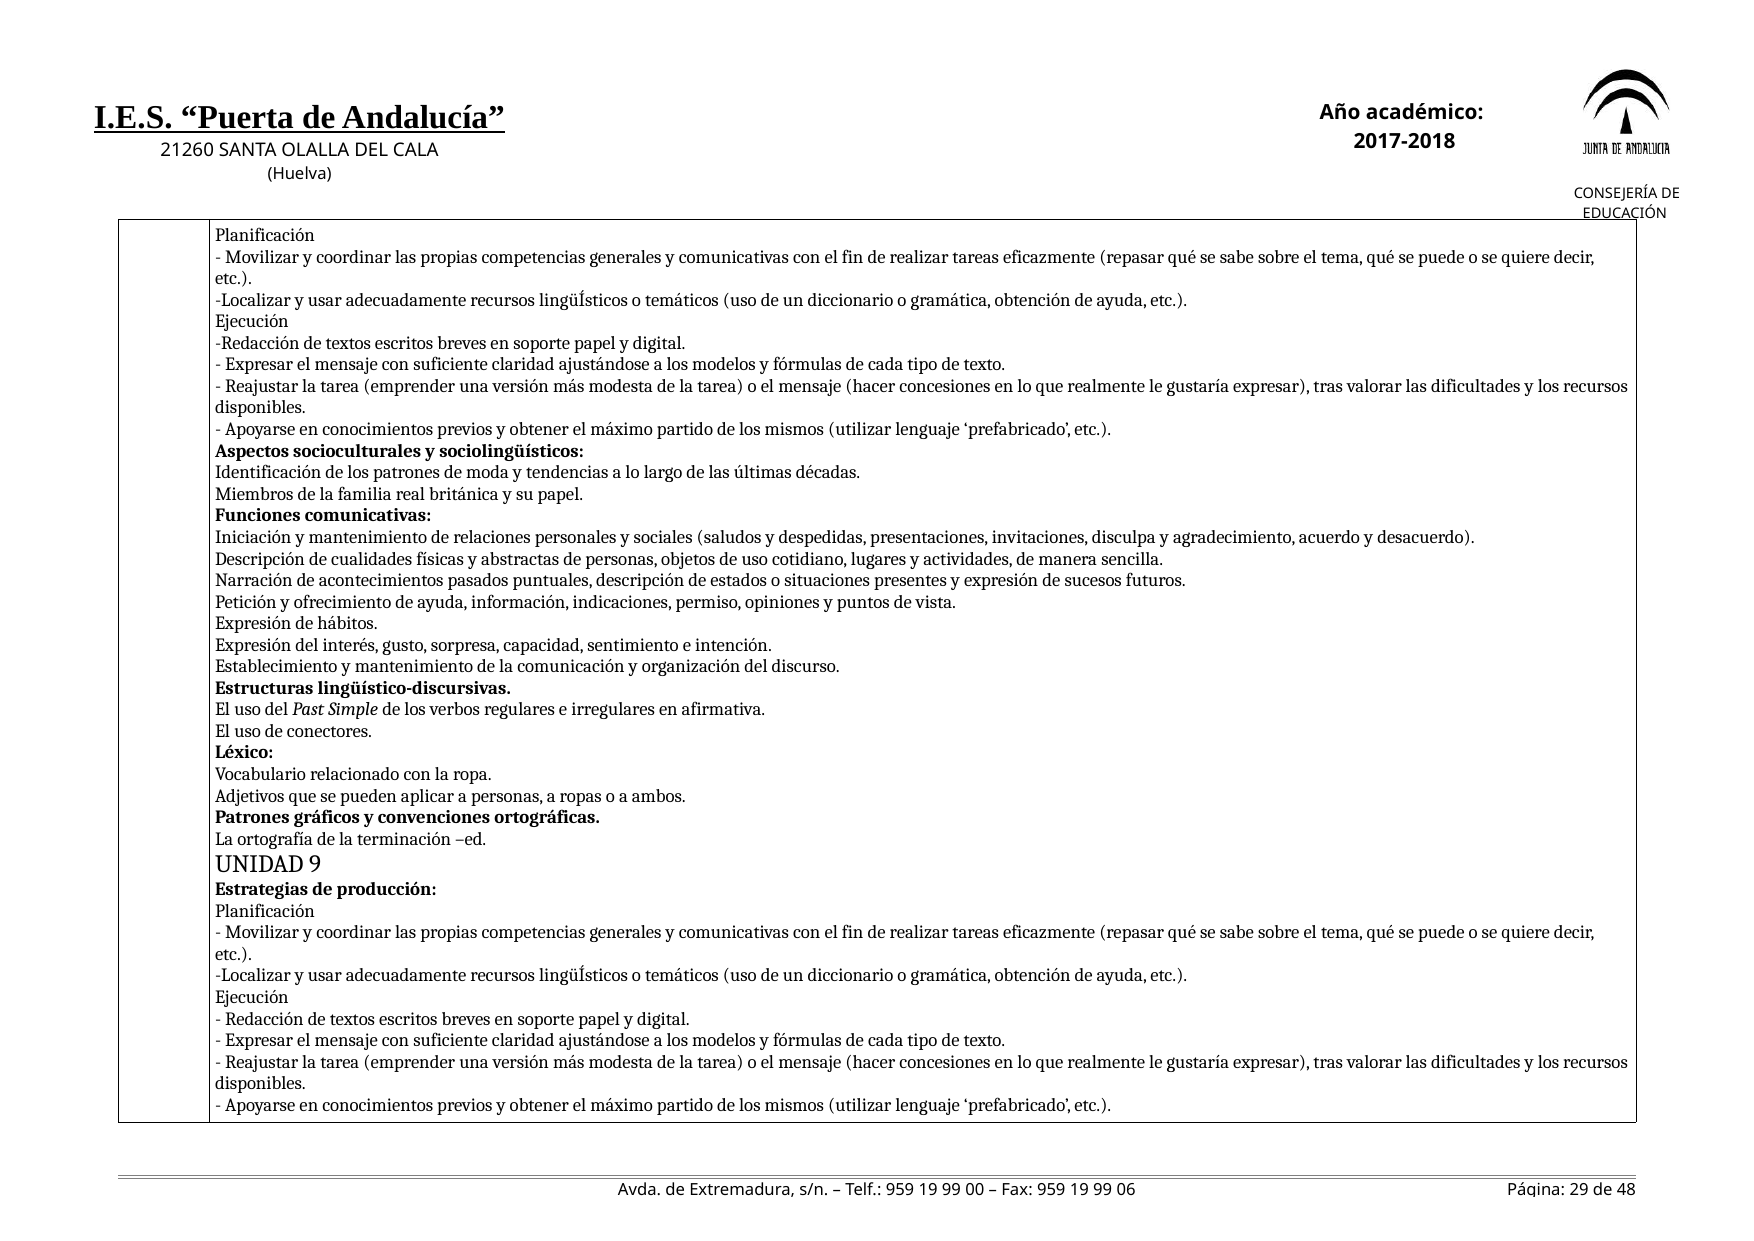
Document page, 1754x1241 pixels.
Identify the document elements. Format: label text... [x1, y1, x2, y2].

table_cell [119, 220, 209, 1122]
picture [1582, 69, 1671, 154]
table_cell Planificación - Movilizar y coordinar las propias competencias generales y comunicativas con el fin de realizar tareas eficazmente (repasar qué se sabe sobre el tema, qué se puede o se quiere decir, etc.). -Localizar y usar adecuadamente recursos lingüÍsticos o temáticos (uso de un diccionario o gramática, obtención de ayuda, etc.). Ejecución -Redacción de textos escritos breves en soporte papel y digital. - Expresar el mensaje con suficiente claridad ajustándose a los modelos y fórmulas de cada tipo de texto. - Reajustar la tarea (emprender una versión más modesta de la tarea) o el mensaje (hacer concesiones en lo que realmente le gustaría expresar), tras valorar las dificultades y los recursos disponibles. - Apoyarse en conocimientos previos y obtener el máximo partido de los mismos (utilizar lenguaje ‘prefabricado’, etc.). Aspectos socioculturales y sociolingüísticos: Identificación de los patrones de moda y tendencias a lo largo de las últimas décadas. Miembros de la familia real británica y su papel. Funciones comunicativas: Iniciación y mantenimiento de relaciones personales y sociales (saludos y despedidas, presentaciones, invitaciones, disculpa y agradecimiento, acuerdo y desacuerdo). Descripción de cualidades físicas y abstractas de personas, objetos de uso cotidiano, lugares y actividades, de manera sencilla. Narración de acontecimientos pasados puntuales, descripción de estados o situaciones presentes y expresión de sucesos futuros. Petición y ofrecimiento de ayuda, información, indicaciones, permiso, opiniones y puntos de vista. Expresión de hábitos. Expresión del interés, gusto, sorpresa, capacidad, sentimiento e intención. Establecimiento y mantenimiento de la comunicación y organización del discurso. Estructuras lingüístico-discursivas. El uso del Past Simple de los verbos regulares e irregulares en afirmativa. El uso de conectores. Léxico: Vocabulario relacionado con la ropa. Adjetivos que se pueden aplicar a personas, a ropas o a ambos. Patrones gráficos y convenciones ortográficas. La ortografía de la terminación –ed. UNIDAD 9 Estrategias de producción: Planificación - Movilizar y coordinar las propias competencias generales y comunicativas con el fin de realizar tareas eficazmente (repasar qué se sabe sobre el tema, qué se puede o se quiere decir, etc.). -Localizar y usar adecuadamente recursos lingüÍsticos o temáticos (uso de un diccionario o gramática, obtención de ayuda, etc.). Ejecución - Redacción de textos escritos breves en soporte papel y digital. - Expresar el mensaje con suficiente claridad ajustándose a los modelos y fórmulas de cada tipo de texto. - Reajustar la tarea (emprender una versión más modesta de la tarea) o el mensaje (hacer concesiones en lo que realmente le gustaría expresar), tras valorar las dificultades y los recursos disponibles. - Apoyarse en conocimientos previos y obtener el máximo partido de los mismos (utilizar lenguaje ‘prefabricado’, etc.). [210, 220, 1636, 1122]
